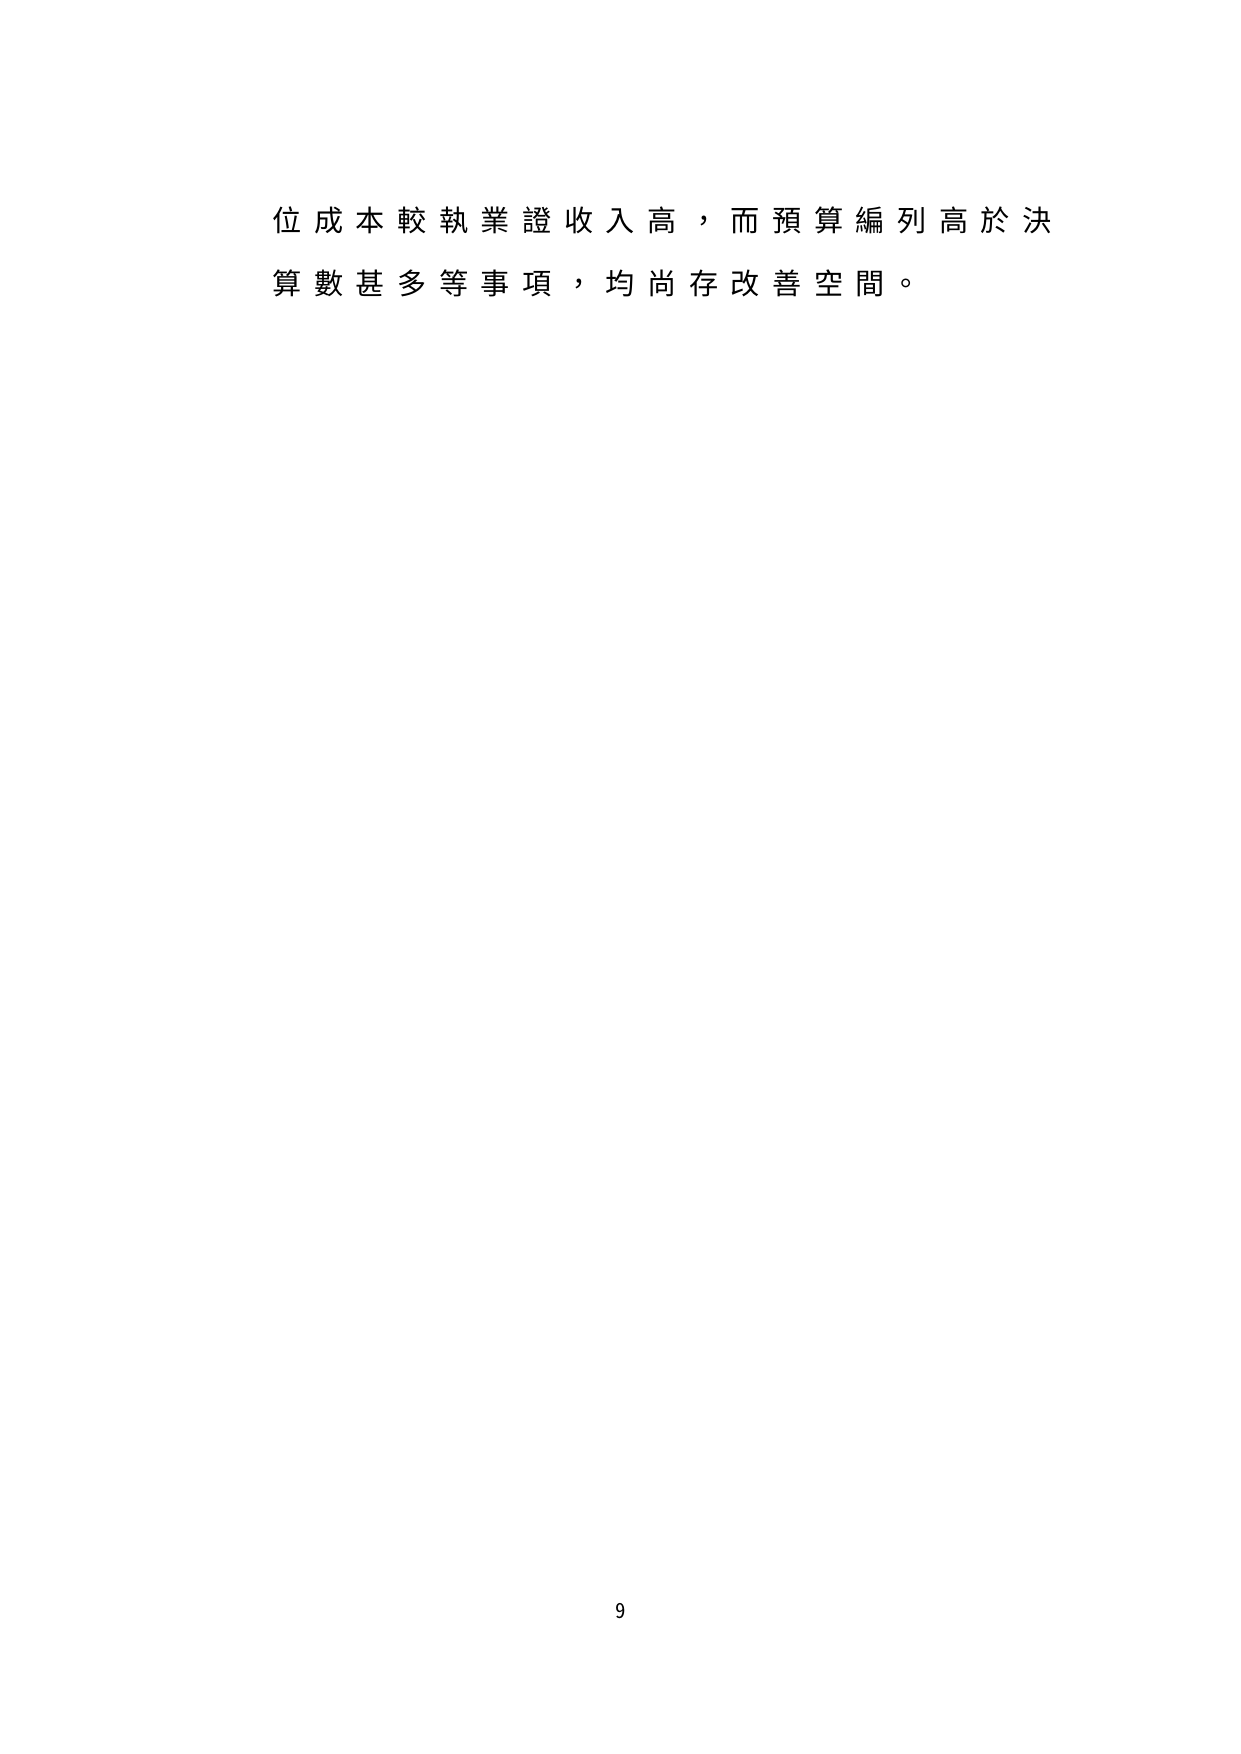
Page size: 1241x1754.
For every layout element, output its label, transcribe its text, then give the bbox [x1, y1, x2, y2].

text 位成本較執業證收入高，而預算編列高於決算數甚多等事項，均尚存改善空間。 [242, 177, 1058, 302]
